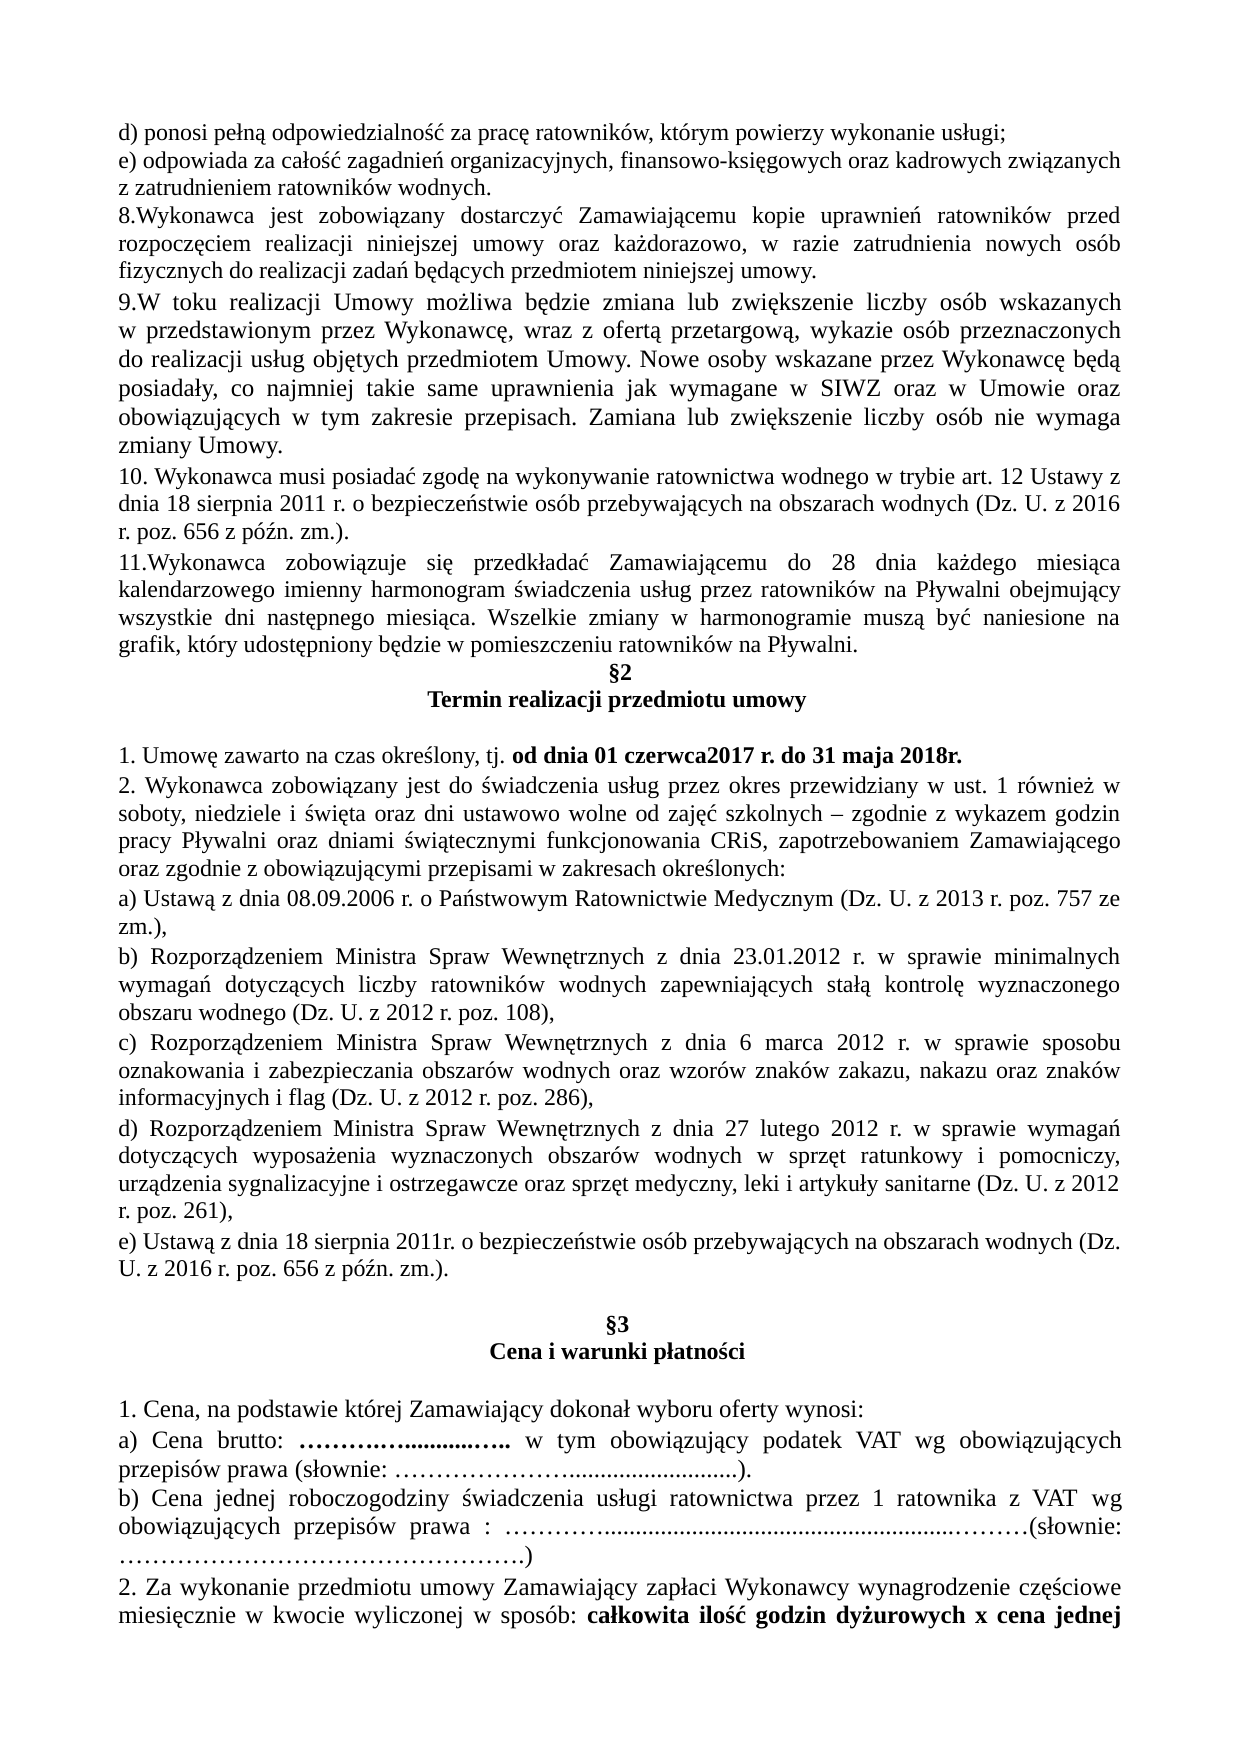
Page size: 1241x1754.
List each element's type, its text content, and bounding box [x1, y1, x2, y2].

text §3 [118, 1310, 1122, 1337]
text 2. Wykonawca zobowiązany jest do świadczenia usług przez okres przewidziany w ust. 1 również w soboty, niedziele i święta oraz dni ustawowo wolne od zajęć szkolnych – zgodnie z wykazem godzin pracy Pływalni oraz dniami świątecznymi funkcjonowania CRiS, zapotrzebowaniem Zamawiającego oraz zgodnie z obowiązującymi przepisami w zakresach określonych: [118, 771, 1122, 882]
text 2. Za wykonanie przedmiotu umowy Zamawiający zapłaci Wykonawcy wynagrodzenie częściowe miesięcznie w kwocie wyliczonej w sposób: całkowita ilość godzin dyżurowych x cena jednej [118, 1572, 1122, 1629]
list 8.Wykonawca jest zobowiązany dostarczyć Zamawiającemu kopie uprawnień ratowników przed rozpoczęciem realizacji niniejszej umowy oraz każdorazowo, w razie zatrudnienia nowych osób fizycznych do realizacji zadań będących przedmiotem niniejszej umowy. [118, 201, 1122, 284]
list 11.Wykonawca zobowiązuje się przedkładać Zamawiającemu do 28 dnia każdego miesiąca kalendarzowego imienny harmonogram świadczenia usług przez ratowników na Pływalni obejmujący wszystkie dni następnego miesiąca. Wszelkie zmiany w harmonogramie muszą być naniesione na grafik, który udostępniony będzie w pomieszczeniu ratowników na Pływalni. [118, 547, 1122, 658]
text d) Rozporządzeniem Ministra Spraw Wewnętrznych z dnia 27 lutego 2012 r. w sprawie wymagań dotyczących wyposażenia wyznaczonych obszarów wodnych w sprzęt ratunkowy i pomocniczy, urządzenia sygnalizacyjne i ostrzegawcze oraz sprzęt medyczny, leki i artykuły sanitarne (Dz. U. z 2012 r. poz. 261), [118, 1114, 1122, 1224]
text a) Cena brutto: ……….…...........….. w tym obowiązujący podatek VAT wg obowiązujących przepisów prawa (słownie: …………………...........................). [118, 1425, 1122, 1483]
text 10. Wykonawca musi posiadać zgodę na wykonywanie ratownictwa wodnego w trybie art. 12 Ustawy z dnia 18 sierpnia 2011 r. o bezpieczeństwie osób przebywających na obszarach wodnych (Dz. U. z 2016 r. poz. 656 z późn. zm.). [118, 462, 1122, 545]
text d) ponosi pełną odpowiedzialność za pracę ratowników, którym powierzy wykonanie usługi; [118, 118, 1122, 146]
text 1. Cena, na podstawie której Zamawiający dokonał wyboru oferty wynosi: [118, 1394, 1122, 1422]
text a) Ustawą z dnia 08.09.2006 r. o Państwowym Ratownictwie Medycznym (Dz. U. z 2013 r. poz. 757 ze zm.), [118, 884, 1122, 939]
text b) Rozporządzeniem Ministra Spraw Wewnętrznych z dnia 23.01.2012 r. w sprawie minimalnych wymagań dotyczących liczby ratowników wodnych zapewniających stałą kontrolę wyznaczonego obszaru wodnego (Dz. U. z 2012 r. poz. 108), [118, 942, 1122, 1025]
text Cena i warunki płatności [118, 1337, 1122, 1365]
list 9.W toku realizacji Umowy możliwa będzie zmiana lub zwiększenie liczby osób wskazanych w przedstawionym przez Wykonawcę, wraz z ofertą przetargową, wykazie osób przeznaczonych do realizacji usług objętych przedmiotem Umowy. Nowe osoby wskazane przez Wykonawcę będą posiadały, co najmniej takie same uprawnienia jak wymagane w SIWZ oraz w Umowie oraz obowiązujących w tym zakresie przepisach. Zamiana lub zwiększenie liczby osób nie wymaga zmiany Umowy. [118, 287, 1122, 459]
text b) Cena jednej roboczogodziny świadczenia usługi ratownictwa przez 1 ratownika z VAT wg obowiązujących przepisów prawa : …………........................................................………(słownie:………………………………………….) [118, 1483, 1122, 1569]
text c) Rozporządzeniem Ministra Spraw Wewnętrznych z dnia 6 marca 2012 r. w sprawie sposobu oznakowania i zabezpieczania obszarów wodnych oraz wzorów znaków zakazu, nakazu oraz znaków informacyjnych i flag (Dz. U. z 2012 r. poz. 286), [118, 1028, 1122, 1111]
text e) odpowiada za całość zagadnień organizacyjnych, finansowo-księgowych oraz kadrowych związanych z zatrudnieniem ratowników wodnych. [118, 146, 1122, 201]
text 1. Umowę zawarto na czas określony, tj. od dnia 01 czerwca2017 r. do 31 maja 2018r. [118, 741, 1122, 768]
list Termin realizacji przedmiotu umowy [118, 686, 1122, 713]
list §2 [118, 658, 1122, 686]
text e) Ustawą z dnia 18 sierpnia 2011r. o bezpieczeństwie osób przebywających na obszarach wodnych (Dz. U. z 2016 r. poz. 656 z późn. zm.). [118, 1227, 1122, 1282]
